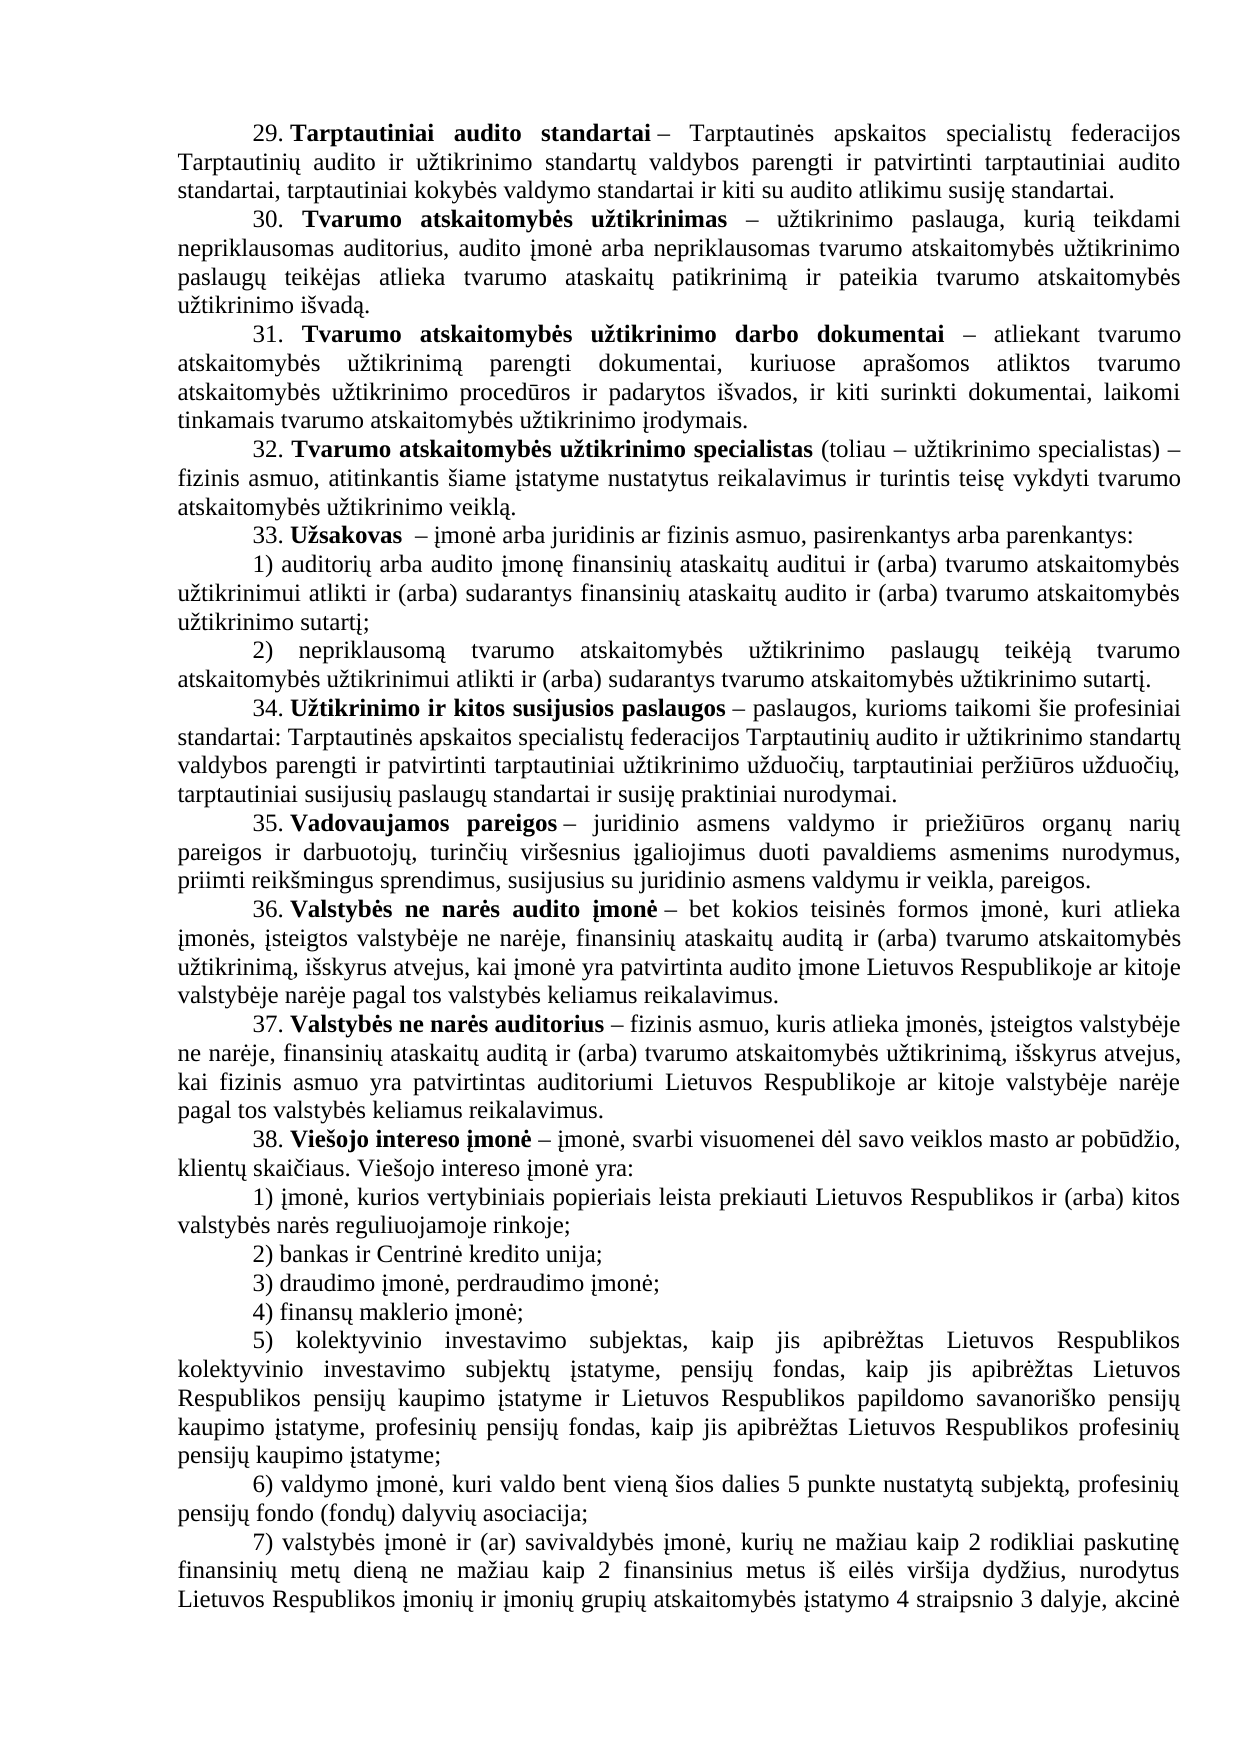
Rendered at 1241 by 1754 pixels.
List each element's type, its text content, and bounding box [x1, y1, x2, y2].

text 4) finansų maklerio įmonė; [177, 1297, 1181, 1326]
text 36. Valstybės ne narės audito įmonė – bet kokios teisinės formos įmonė, kuri atlieka įmonės, įsteigtos valstybėje ne narėje, finansinių ataskaitų auditą ir (arba) tvarumo atskaitomybės užtikrinimą, išskyrus atvejus, kai įmonė yra patvirtinta audito įmone Lietuvos Respublikoje ar kitoje valstybėje narėje pagal tos valstybės keliamus reikalavimus. [177, 894, 1181, 1009]
text 1) auditorių arba audito įmonę finansinių ataskaitų auditui ir (arba) tvarumo atskaitomybės užtikrinimui atlikti ir (arba) sudarantys finansinių ataskaitų audito ir (arba) tvarumo atskaitomybės užtikrinimo sutartį; [177, 549, 1181, 636]
text 30. Tvarumo atskaitomybės užtikrinimas – užtikrinimo paslauga, kurią teikdami nepriklausomas auditorius, audito įmonė arba nepriklausomas tvarumo atskaitomybės užtikrinimo paslaugų teikėjas atlieka tvarumo ataskaitų patikrinimą ir pateikia tvarumo atskaitomybės užtikrinimo išvadą. [177, 204, 1181, 319]
text 38. Viešojo intereso įmonė – įmonė, svarbi visuomenei dėl savo veiklos masto ar pobūdžio, klientų skaičiaus. Viešojo intereso įmonė yra: [177, 1124, 1181, 1182]
text 1) įmonė, kurios vertybiniais popieriais leista prekiauti Lietuvos Respublikos ir (arba) kitos valstybės narės reguliuojamoje rinkoje; [177, 1182, 1181, 1239]
text 31. Tvarumo atskaitomybės užtikrinimo darbo dokumentai – atliekant tvarumo atskaitomybės užtikrinimą parengti dokumentai, kuriuose aprašomos atliktos tvarumo atskaitomybės užtikrinimo procedūros ir padarytos išvados, ir kiti surinkti dokumentai, laikomi tinkamais tvarumo atskaitomybės užtikrinimo įrodymais. [177, 319, 1181, 434]
text 29. Tarptautiniai audito standartai – Tarptautinės apskaitos specialistų federacijos Tarptautinių audito ir užtikrinimo standartų valdybos parengti ir patvirtinti tarptautiniai audito standartai, tarptautiniai kokybės valdymo standartai ir kiti su audito atlikimu susiję standartai. [177, 118, 1181, 204]
text 6) valdymo įmonė, kuri valdo bent vieną šios dalies 5 punkte nustatytą subjektą, profesinių pensijų fondo (fondų) dalyvių asociacija; [177, 1469, 1181, 1527]
text 3) draudimo įmonė, perdraudimo įmonė; [177, 1268, 1181, 1297]
text 33. Užsakovas – įmonė arba juridinis ar fizinis asmuo, pasirenkantys arba parenkantys: [177, 521, 1181, 549]
text 2) bankas ir Centrinė kredito unija; [177, 1239, 1181, 1268]
text 5) kolektyvinio investavimo subjektas, kaip jis apibrėžtas Lietuvos Respublikos kolektyvinio investavimo subjektų įstatyme, pensijų fondas, kaip jis apibrėžtas Lietuvos Respublikos pensijų kaupimo įstatyme ir Lietuvos Respublikos papildomo savanoriško pensijų kaupimo įstatyme, profesinių pensijų fondas, kaip jis apibrėžtas Lietuvos Respublikos profesinių pensijų kaupimo įstatyme; [177, 1326, 1181, 1469]
text 32. Tvarumo atskaitomybės užtikrinimo specialistas (toliau – užtikrinimo specialistas) – fizinis asmuo, atitinkantis šiame įstatyme nustatytus reikalavimus ir turintis teisę vykdyti tvarumo atskaitomybės užtikrinimo veiklą. [177, 434, 1181, 521]
text 35. Vadovaujamos pareigos – juridinio asmens valdymo ir priežiūros organų narių pareigos ir darbuotojų, turinčių viršesnius įgaliojimus duoti pavaldiems asmenims nurodymus, priimti reikšmingus sprendimus, susijusius su juridinio asmens valdymu ir veikla, pareigos. [177, 808, 1181, 894]
text 34. Užtikrinimo ir kitos susijusios paslaugos – paslaugos, kurioms taikomi šie profesiniai standartai: Tarptautinės apskaitos specialistų federacijos Tarptautinių audito ir užtikrinimo standartų valdybos parengti ir patvirtinti tarptautiniai užtikrinimo užduočių, tarptautiniai peržiūros užduočių, tarptautiniai susijusių paslaugų standartai ir susiję praktiniai nurodymai. [177, 693, 1181, 808]
text 2) nepriklausomą tvarumo atskaitomybės užtikrinimo paslaugų teikėją tvarumo atskaitomybės užtikrinimui atlikti ir (arba) sudarantys tvarumo atskaitomybės užtikrinimo sutartį. [177, 636, 1181, 693]
text 37. Valstybės ne narės auditorius – fizinis asmuo, kuris atlieka įmonės, įsteigtos valstybėje ne narėje, finansinių ataskaitų auditą ir (arba) tvarumo atskaitomybės užtikrinimą, išskyrus atvejus, kai fizinis asmuo yra patvirtintas auditoriumi Lietuvos Respublikoje ar kitoje valstybėje narėje pagal tos valstybės keliamus reikalavimus. [177, 1009, 1181, 1124]
text 7) valstybės įmonė ir (ar) savivaldybės įmonė, kurių ne mažiau kaip 2 rodikliai paskutinę finansinių metų dieną ne mažiau kaip 2 finansinius metus iš eilės viršija dydžius, nurodytus Lietuvos Respublikos įmonių ir įmonių grupių atskaitomybės įstatymo 4 straipsnio 3 dalyje, akcinė [177, 1527, 1181, 1613]
